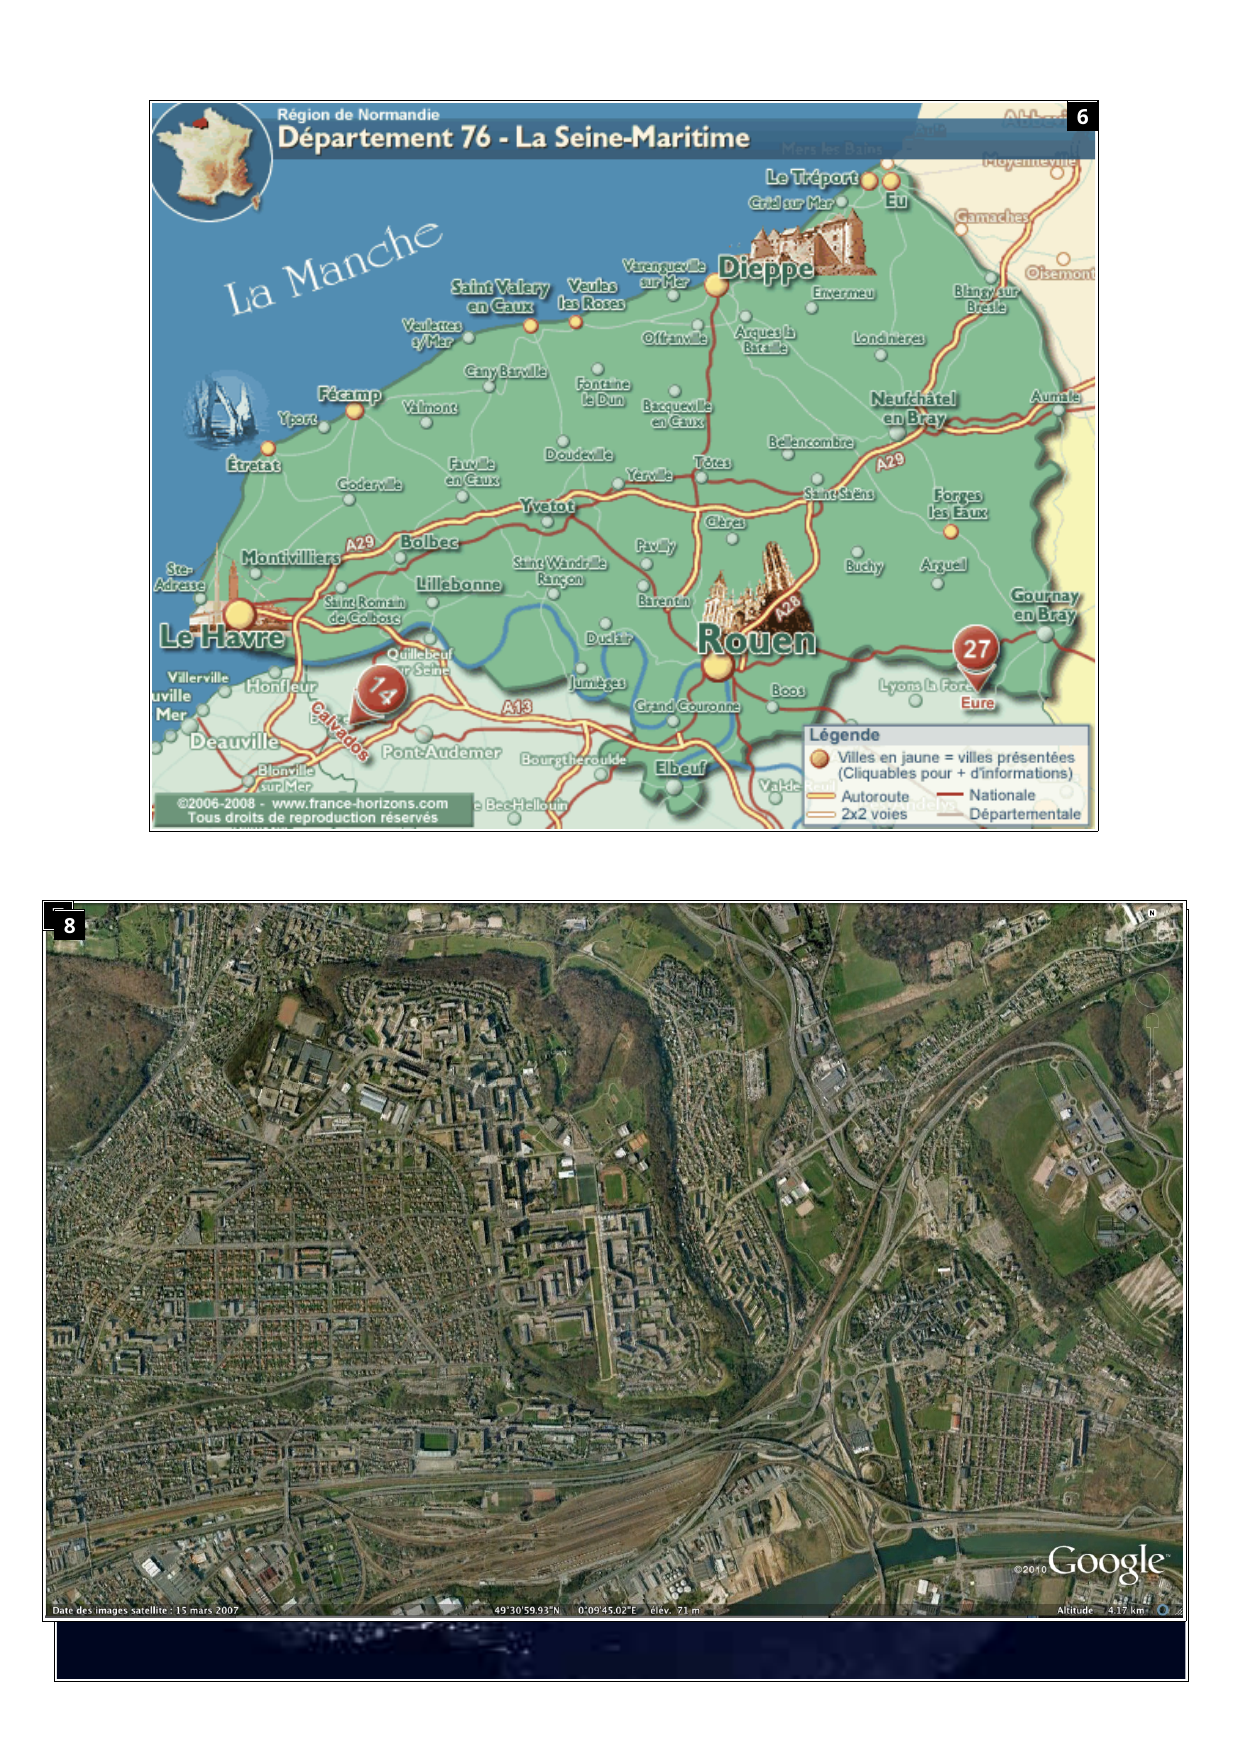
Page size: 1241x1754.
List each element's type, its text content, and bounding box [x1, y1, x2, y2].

text 6 [1068, 102, 1097, 130]
text 8 [55, 911, 84, 939]
picture [152, 103, 1096, 829]
text 7 [44, 902, 72, 929]
picture [56, 1622, 1186, 1679]
picture [45, 903, 1183, 1618]
